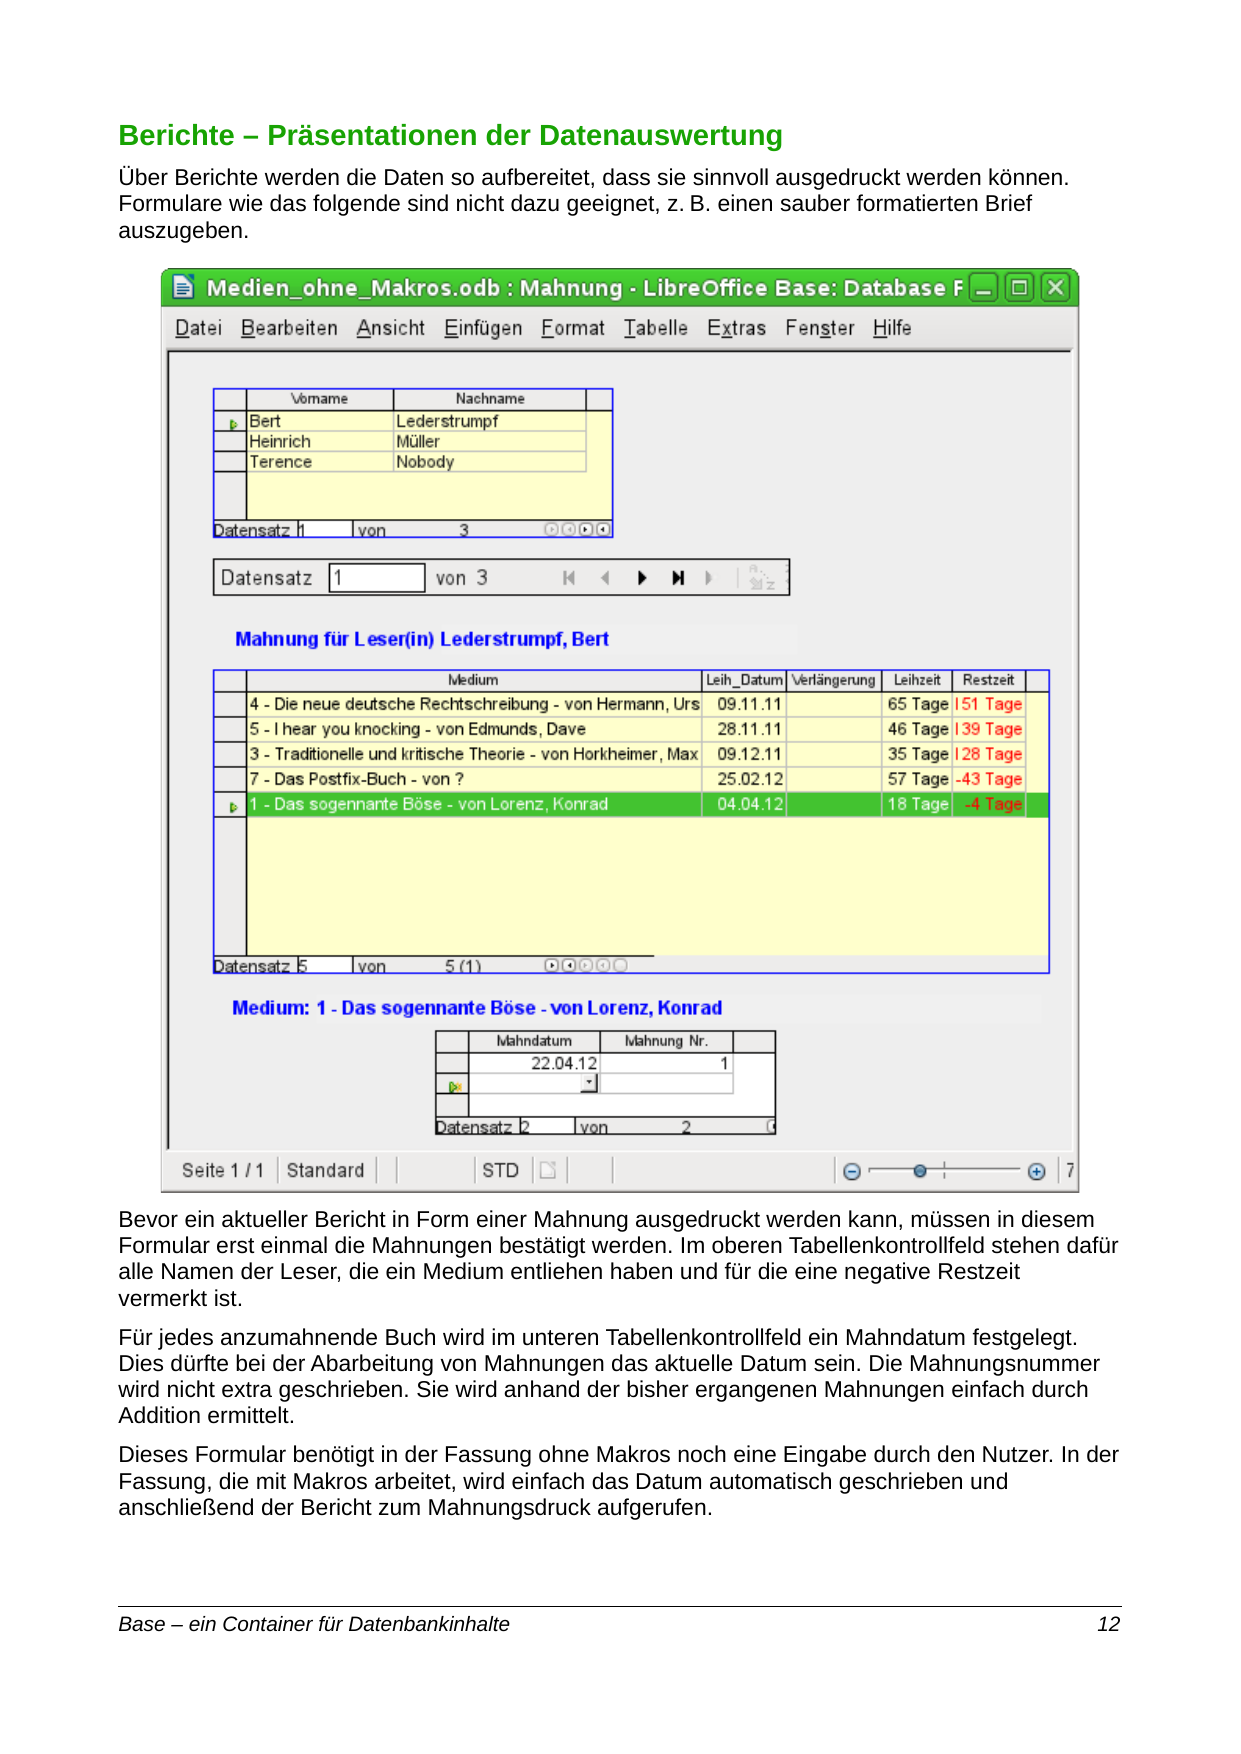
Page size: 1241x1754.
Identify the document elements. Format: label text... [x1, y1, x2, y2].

text Bevor ein aktueller Bericht in Form einer Mahnung ausgedruckt werden kann, müssen in diesem Formular erst einmal die Mahnungen bestätigt werden. Im oberen Tabellenkontrollfeld stehen dafür alle Namen der Leser, die ein Medium entliehen haben und für die eine negative Restzeit vermerkt ist. [118, 1206, 1122, 1311]
text Für jedes anzumahnende Buch wird im unteren Tabellenkontrollfeld ein Mahndatum festgelegt. Dies dürfte bei der Abarbeitung von Mahnungen das aktuelle Datum sein. Die Mahnungsnummer wird nicht extra geschrieben. Sie wird anhand der bisher ergangenen Mahnungen einfach durch Addition ermittelt. [118, 1323, 1122, 1429]
subtitle Berichte – Präsentationen der Datenauswertung [118, 118, 1122, 152]
text Über Berichte werden die Daten so aufbereitet, dass sie sinnvoll ausgedruckt werden können. Formulare wie das folgende sind nicht dazu geeignet, z. B. einen sauber formatierten Brief auszugeben. [118, 164, 1122, 243]
picture [160, 268, 1080, 1193]
text Dieses Formular benötigt in der Fassung ohne Makros noch eine Eingabe durch den Nutzer. In der Fassung, die mit Makros arbeitet, wird einfach das Datum automatisch geschrieben und anschließend der Bericht zum Mahnungsdruck aufgerufen. [118, 1441, 1122, 1520]
